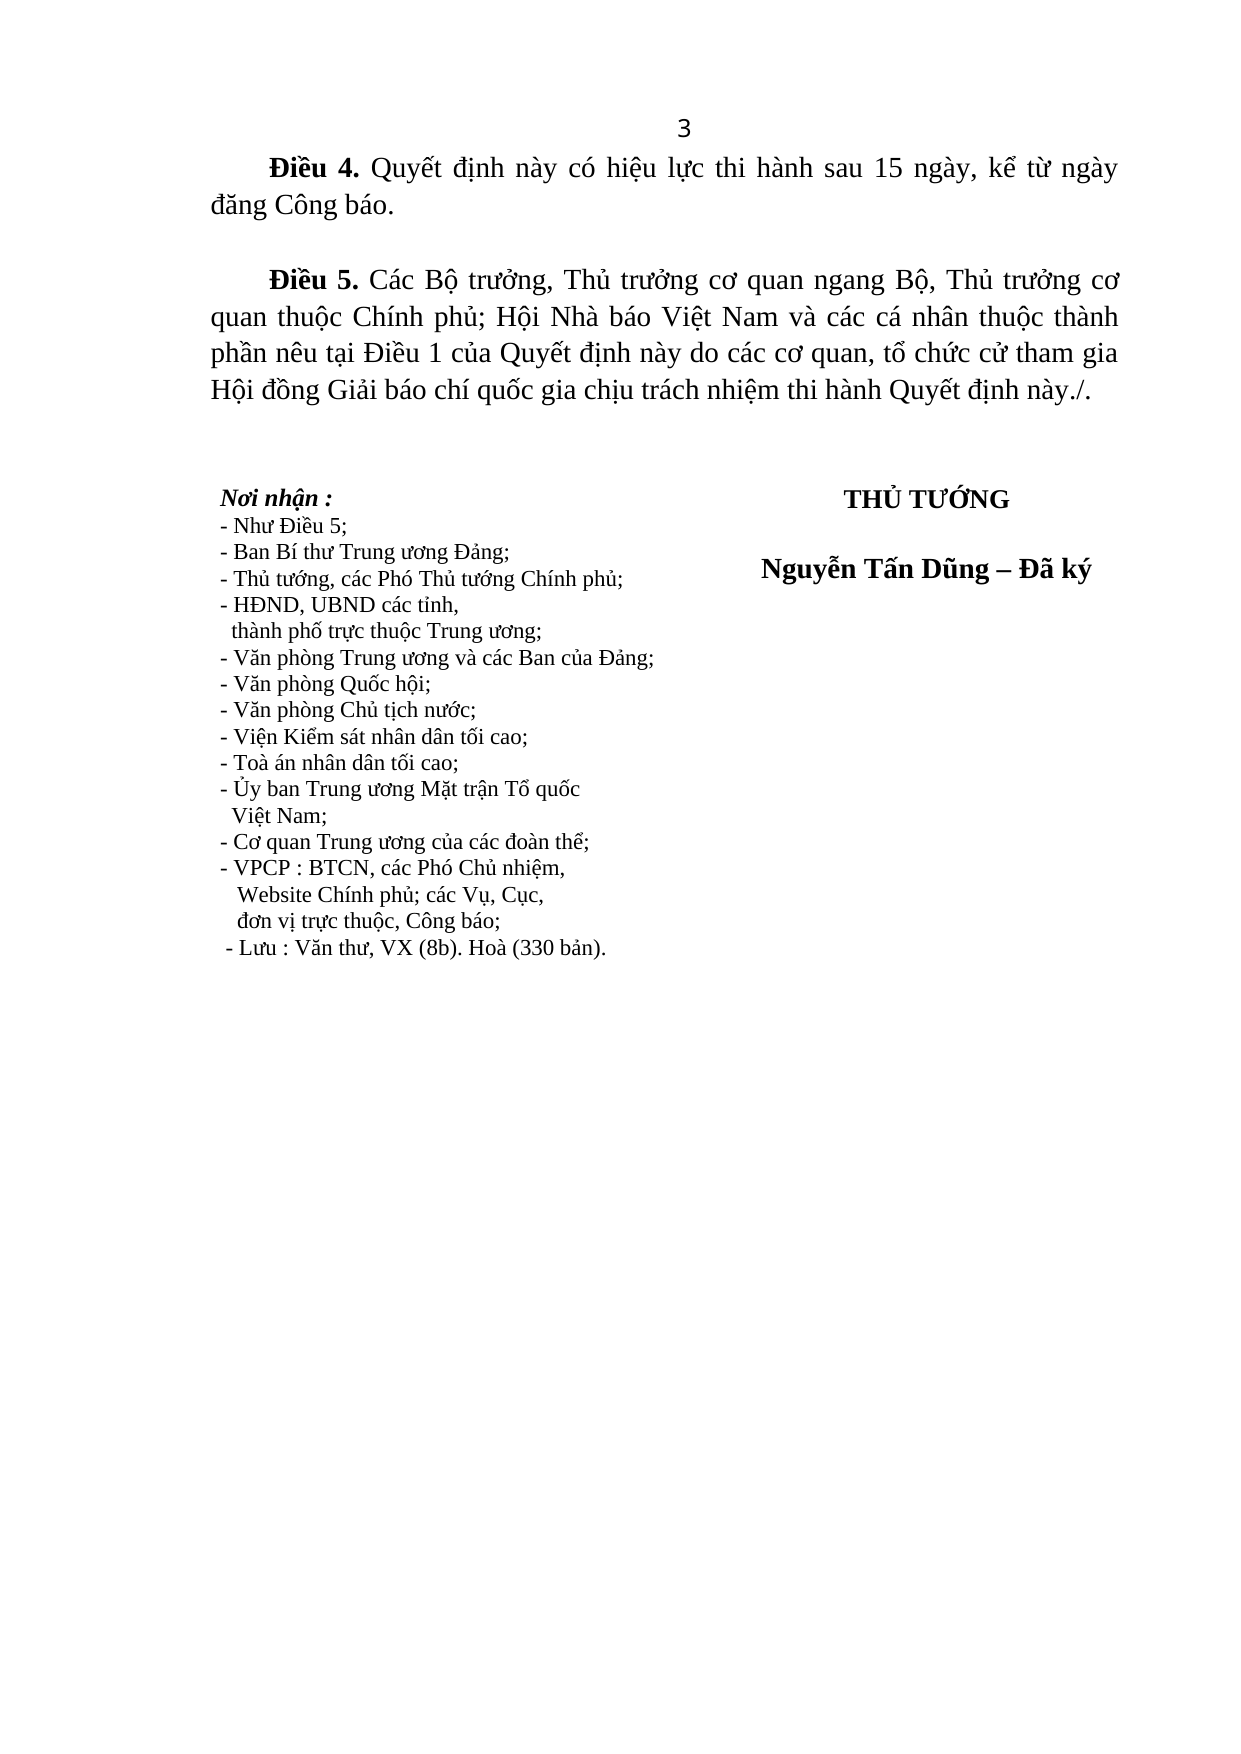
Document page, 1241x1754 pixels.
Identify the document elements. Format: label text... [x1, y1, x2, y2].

text Điều 5. Các Bộ trưởng, Thủ trưởng cơ quan ngang Bộ, Thủ trưởng cơ quan thuộc Chính phủ; Hội Nhà báo Việt Nam và các cá nhân thuộc thành phần nêu tại Điều 1 của Quyết định này do các cơ quan, tổ chức cử tham gia Hội đồng Giải báo chí quốc gia chịu trách nhiệm thi hành Quyết định này./. [210, 262, 1120, 406]
text Điều 4. Quyết định này có hiệu lực thi hành sau 15 ngày, kể từ ngày đăng Công báo. [210, 150, 1120, 221]
table_header THỦ TƯỚNG Nguyễn Tấn Dũng – Đã ký [692, 483, 1162, 1025]
table_header Nơi nhận : - Như Điều 5; - Ban Bí thư Trung ương Đảng; - Thủ tướng, các Phó Thủ tướng Chính phủ; - HĐND, UBND các tỉnh, thành phố trực thuộc Trung ương; - Văn phòng Trung ương và các Ban của Đảng; - Văn phòng Quốc hội; - Văn phòng Chủ tịch nước; - Viện Kiểm sát nhân dân tối cao; - Toà án nhân dân tối cao; - Ủy ban Trung ương Mặt trận Tổ quốc Việt Nam; - Cơ quan Trung ương của các đoàn thể; - VPCP : BTCN, các Phó Chủ nhiệm, Website Chính phủ; các Vụ, Cục, đơn vị trực thuộc, Công báo; - Lưu : Văn thư, VX (8b). Hoà (330 bản). [199, 483, 692, 1025]
